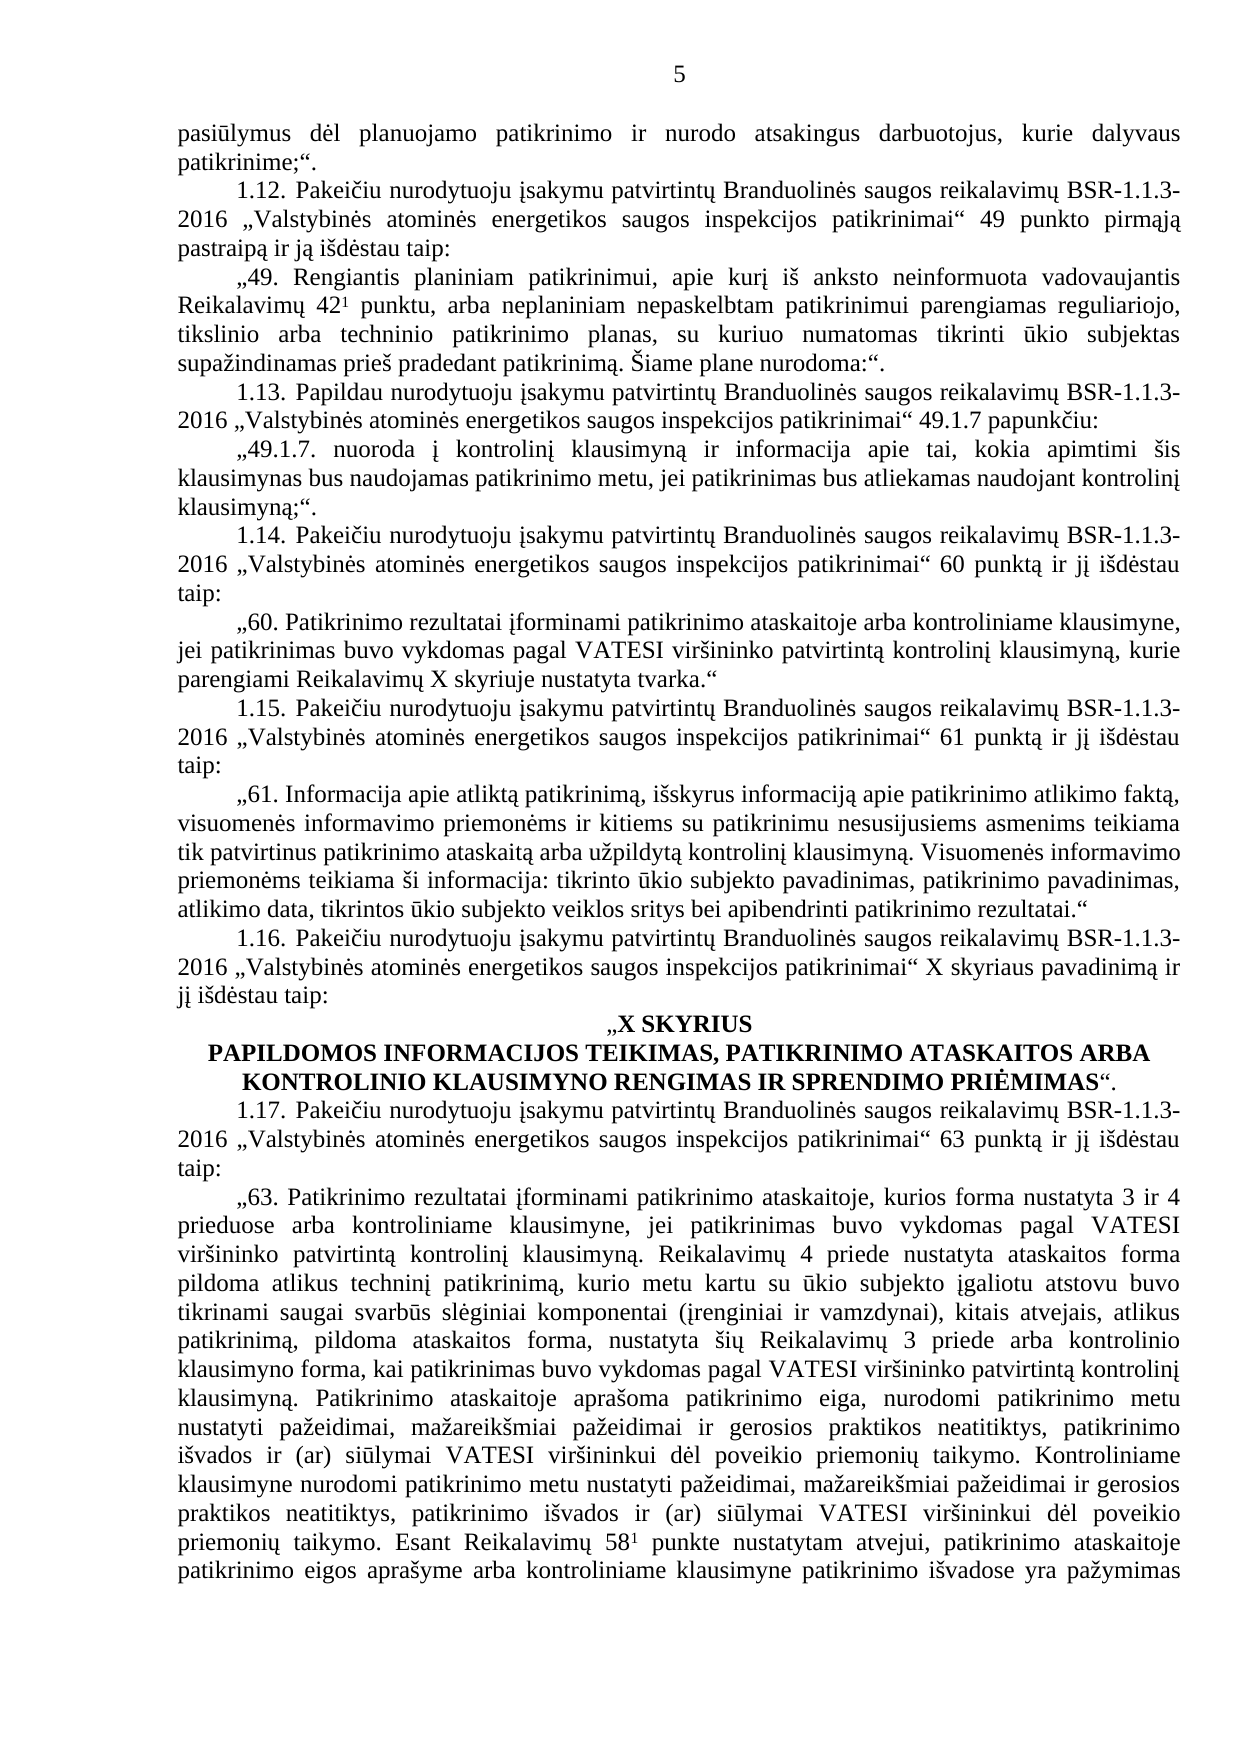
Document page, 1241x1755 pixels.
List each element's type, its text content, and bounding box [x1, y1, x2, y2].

text pasiūlymus dėl planuojamo patikrinimo ir nurodo atsakingus darbuotojus, kurie dalyvaus patikrinime;“. [177, 118, 1181, 176]
text „49.1.7. nuoroda į kontrolinį klausimyną ir informacija apie tai, kokia apimtimi šis klausimynas bus naudojamas patikrinimo metu, jei patikrinimas bus atliekamas naudojant kontrolinį klausimyną;“. [177, 434, 1181, 521]
text PAPILDOMOS INFORMACIJOS TEIKIMAS, PATIKRINIMO ATASKAITOS ARBA KONTROLINIO KLAUSIMYNO RENGIMAS IR SPRENDIMO PRIĖMIMAS“. [177, 1038, 1181, 1096]
text 1.12. Pakeičiu nurodytuoju įsakymu patvirtintų Branduolinės saugos reikalavimų BSR-1.1.3-2016 „Valstybinės atominės energetikos saugos inspekcijos patikrinimai“ 49 punkto pirmąją pastraipą ir ją išdėstau taip: [177, 176, 1181, 262]
text 1.16. Pakeičiu nurodytuoju įsakymu patvirtintų Branduolinės saugos reikalavimų BSR-1.1.3-2016 „Valstybinės atominės energetikos saugos inspekcijos patikrinimai“ X skyriaus pavadinimą ir jį išdėstau taip: [177, 923, 1181, 1009]
text 1.15. Pakeičiu nurodytuoju įsakymu patvirtintų Branduolinės saugos reikalavimų BSR-1.1.3-2016 „Valstybinės atominės energetikos saugos inspekcijos patikrinimai“ 61 punktą ir jį išdėstau taip: [177, 693, 1181, 779]
text „49. Rengiantis planiniam patikrinimui, apie kurį iš anksto neinformuota vadovaujantis Reikalavimų 421 punktu, arba neplaniniam nepaskelbtam patikrinimui parengiamas reguliariojo, tikslinio arba techninio patikrinimo planas, su kuriuo numatomas tikrinti ūkio subjektas supažindinamas prieš pradedant patikrinimą. Šiame plane nurodoma:“. [177, 262, 1181, 377]
text „63. Patikrinimo rezultatai įforminami patikrinimo ataskaitoje, kurios forma nustatyta 3 ir 4 prieduose arba kontroliniame klausimyne, jei patikrinimas buvo vykdomas pagal VATESI viršininko patvirtintą kontrolinį klausimyną. Reikalavimų 4 priede nustatyta ataskaitos forma pildoma atlikus techninį patikrinimą, kurio metu kartu su ūkio subjekto įgaliotu atstovu buvo tikrinami saugai svarbūs slėginiai komponentai (įrenginiai ir vamzdynai), kitais atvejais, atlikus patikrinimą, pildoma ataskaitos forma, nustatyta šių Reikalavimų 3 priede arba kontrolinio klausimyno forma, kai patikrinimas buvo vykdomas pagal VATESI viršininko patvirtintą kontrolinį klausimyną. Patikrinimo ataskaitoje aprašoma patikrinimo eiga, nurodomi patikrinimo metu nustatyti pažeidimai, mažareikšmiai pažeidimai ir gerosios praktikos neatitiktys, patikrinimo išvados ir (ar) siūlymai VATESI viršininkui dėl poveikio priemonių taikymo. Kontroliniame klausimyne nurodomi patikrinimo metu nustatyti pažeidimai, mažareikšmiai pažeidimai ir gerosios praktikos neatitiktys, patikrinimo išvados ir (ar) siūlymai VATESI viršininkui dėl poveikio priemonių taikymo. Esant Reikalavimų 581 punkte nustatytam atvejui, patikrinimo ataskaitoje patikrinimo eigos aprašyme arba kontroliniame klausimyne patikrinimo išvadose yra pažymimas [177, 1182, 1181, 1584]
text „60. Patikrinimo rezultatai įforminami patikrinimo ataskaitoje arba kontroliniame klausimyne, jei patikrinimas buvo vykdomas pagal VATESI viršininko patvirtintą kontrolinį klausimyną, kurie parengiami Reikalavimų X skyriuje nustatyta tvarka.“ [177, 607, 1181, 693]
text 1.17. Pakeičiu nurodytuoju įsakymu patvirtintų Branduolinės saugos reikalavimų BSR-1.1.3-2016 „Valstybinės atominės energetikos saugos inspekcijos patikrinimai“ 63 punktą ir jį išdėstau taip: [177, 1096, 1181, 1182]
text „X SKYRIUS [177, 1009, 1181, 1038]
text 1.14. Pakeičiu nurodytuoju įsakymu patvirtintų Branduolinės saugos reikalavimų BSR-1.1.3-2016 „Valstybinės atominės energetikos saugos inspekcijos patikrinimai“ 60 punktą ir jį išdėstau taip: [177, 521, 1181, 607]
text „61. Informacija apie atliktą patikrinimą, išskyrus informaciją apie patikrinimo atlikimo faktą, visuomenės informavimo priemonėms ir kitiems su patikrinimu nesusijusiems asmenims teikiama tik patvirtinus patikrinimo ataskaitą arba užpildytą kontrolinį klausimyną. Visuomenės informavimo priemonėms teikiama ši informacija: tikrinto ūkio subjekto pavadinimas, patikrinimo pavadinimas, atlikimo data, tikrintos ūkio subjekto veiklos sritys bei apibendrinti patikrinimo rezultatai.“ [177, 779, 1181, 923]
text 1.13. Papildau nurodytuoju įsakymu patvirtintų Branduolinės saugos reikalavimų BSR-1.1.3-2016 „Valstybinės atominės energetikos saugos inspekcijos patikrinimai“ 49.1.7 papunkčiu: [177, 377, 1181, 434]
